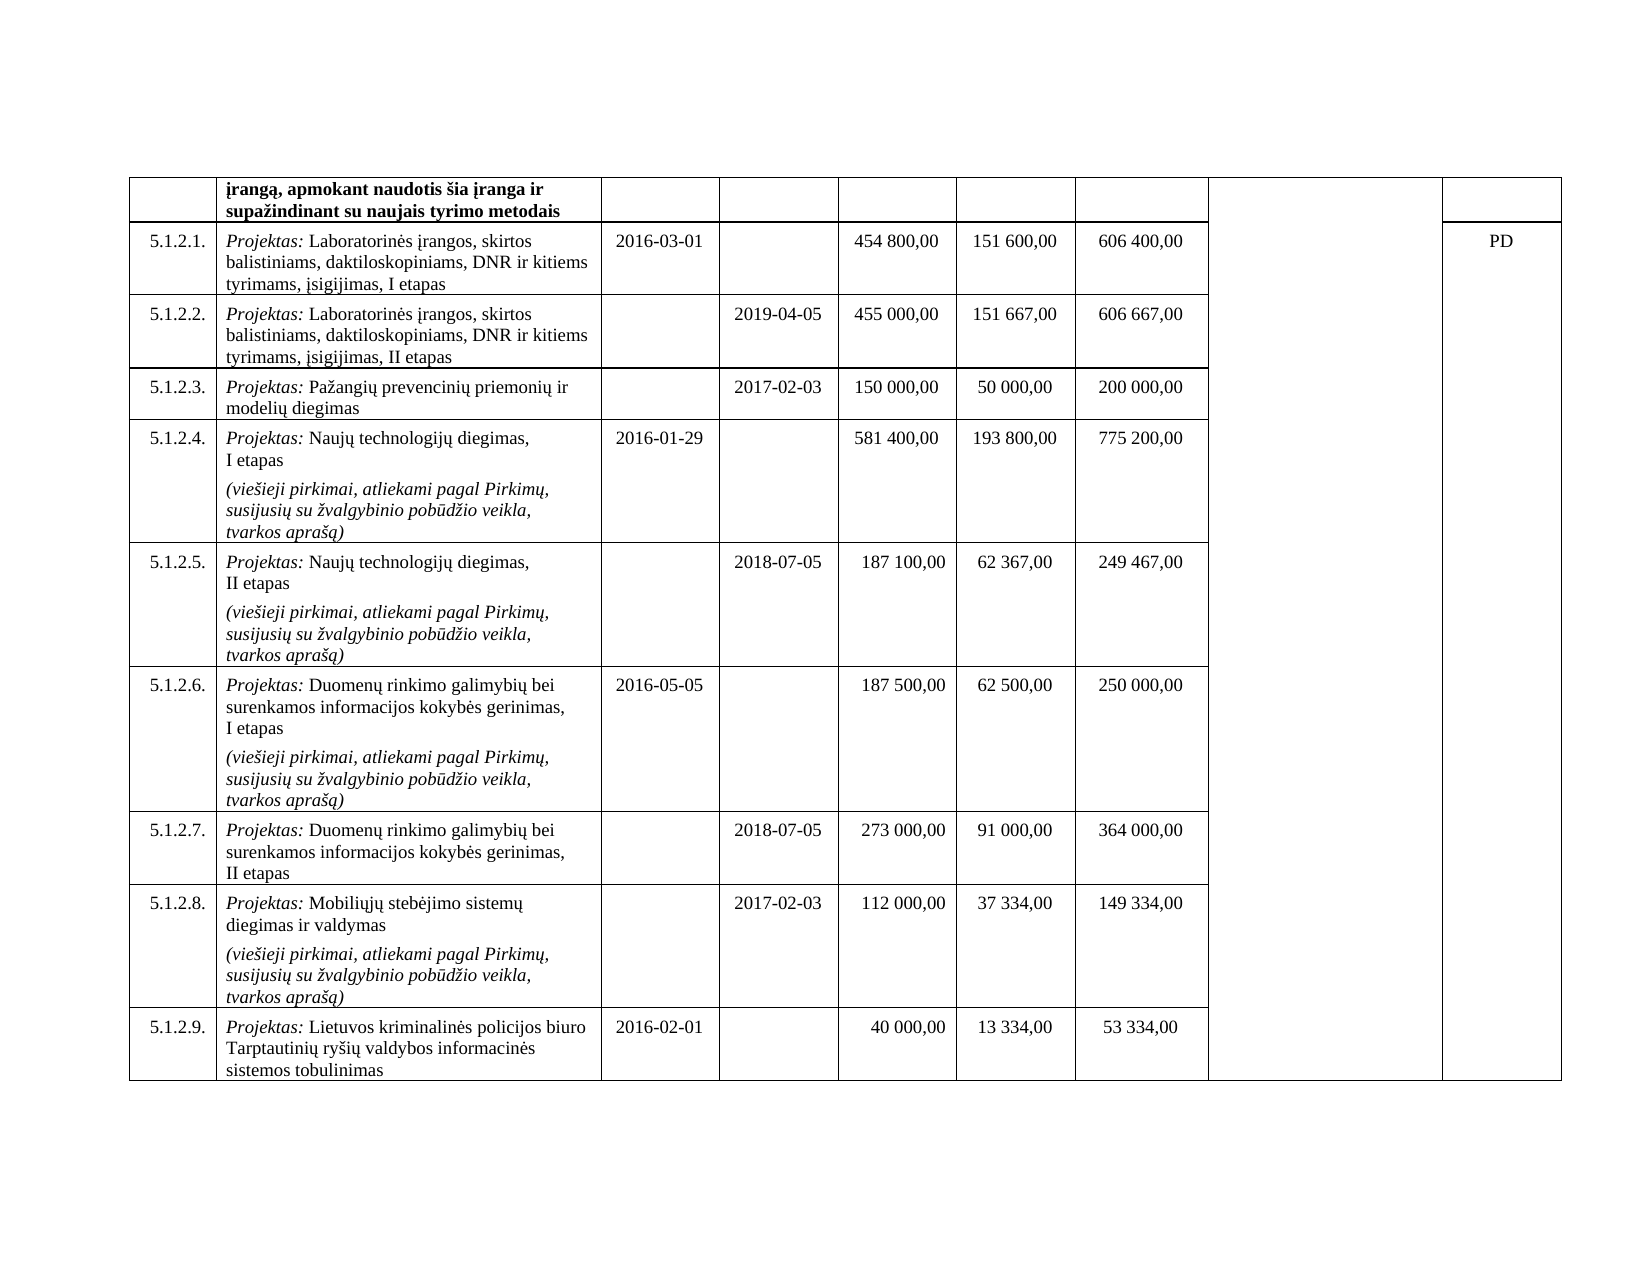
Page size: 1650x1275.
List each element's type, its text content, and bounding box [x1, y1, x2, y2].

table_cell Projektas: Naujų technologijų diegimas, II etapas (viešieji pirkimai, atliekami pagal Pirkimų, susijusių su žvalgybinio pobūdžio veikla, tvarkos aprašą) [217, 543, 601, 666]
table_cell 200 000,00 [1076, 369, 1208, 419]
table_cell [602, 369, 719, 419]
table_cell 5.1.2.8. [130, 885, 216, 1007]
table_cell 50 000,00 [957, 369, 1075, 419]
table_cell 250 000,00 [1076, 667, 1208, 811]
table_cell 2016-03-01 [602, 223, 719, 294]
table_cell Projektas: Lietuvos kriminalinės policijos biuro Tarptautinių ryšių valdybos informacinės sistemos tobulinimas [217, 1008, 601, 1080]
table_cell 193 800,00 [957, 420, 1075, 542]
table_cell Projektas: Duomenų rinkimo galimybių bei surenkamos informacijos kokybės gerinimas, I etapas (viešieji pirkimai, atliekami pagal Pirkimų, susijusių su žvalgybinio pobūdžio veikla, tvarkos aprašą) [217, 667, 601, 811]
table_cell 2019-04-05 [720, 295, 838, 367]
table_cell Projektas: Pažangių prevencinių priemonių ir modelių diegimas [217, 369, 601, 419]
table_cell [1076, 178, 1208, 221]
table_cell [957, 178, 1075, 221]
table_cell [720, 1008, 838, 1080]
table_cell 273 000,00 [839, 812, 956, 884]
table_cell 91 000,00 [957, 812, 1075, 884]
table_cell 112 000,00 [839, 885, 956, 1007]
table_cell [720, 667, 838, 811]
table_cell 187 100,00 [839, 543, 956, 666]
table_cell 62 500,00 [957, 667, 1075, 811]
table_cell 249 467,00 [1076, 543, 1208, 666]
table_cell 454 800,00 [839, 223, 956, 294]
table_cell 5.1.2.5. [130, 543, 216, 666]
table_cell Projektas: Naujų technologijų diegimas, I etapas (viešieji pirkimai, atliekami pagal Pirkimų, susijusių su žvalgybinio pobūdžio veikla, tvarkos aprašą) [217, 420, 601, 542]
table_cell Projektas: Laboratorinės įrangos, skirtos balistiniams, daktiloskopiniams, DNR ir kitiems tyrimams, įsigijimas, II etapas [217, 295, 601, 367]
table_cell 775 200,00 [1076, 420, 1208, 542]
table_cell 2016-05-05 [602, 667, 719, 811]
table_cell 149 334,00 [1076, 885, 1208, 1007]
table_cell 5.1.2.3. [130, 369, 216, 419]
table_cell 53 334,00 [1076, 1008, 1208, 1080]
table_cell 5.1.2.2. [130, 295, 216, 367]
table_cell 151 667,00 [957, 295, 1075, 367]
table_cell 151 600,00 [957, 223, 1075, 294]
table_cell įrangą, apmokant naudotis šia įranga ir supažindinant su naujais tyrimo metodais [217, 178, 601, 221]
table_cell 37 334,00 [957, 885, 1075, 1007]
table_cell [602, 295, 719, 367]
table_cell 581 400,00 [839, 420, 956, 542]
table_cell [1443, 178, 1561, 221]
table_cell 2017-02-03 [720, 885, 838, 1007]
table_cell 5.1.2.4. [130, 420, 216, 542]
table_cell 62 367,00 [957, 543, 1075, 666]
table_cell 2018-07-05 [720, 812, 838, 884]
table_cell 187 500,00 [839, 667, 956, 811]
table_cell [602, 178, 719, 221]
table_cell 455 000,00 [839, 295, 956, 367]
table_cell Projektas: Laboratorinės įrangos, skirtos balistiniams, daktiloskopiniams, DNR ir kitiems tyrimams, įsigijimas, I etapas [217, 223, 601, 294]
table_cell 2016-02-01 [602, 1008, 719, 1080]
table_cell 2018-07-05 [720, 543, 838, 666]
table_cell 606 667,00 [1076, 295, 1208, 367]
table_cell Projektas: Duomenų rinkimo galimybių bei surenkamos informacijos kokybės gerinimas, II etapas [217, 812, 601, 884]
table_cell 364 000,00 [1076, 812, 1208, 884]
table_cell [602, 885, 719, 1007]
table_cell 2016-01-29 [602, 420, 719, 542]
table_cell 606 400,00 [1076, 223, 1208, 294]
table_cell [839, 178, 956, 221]
table_cell 150 000,00 [839, 369, 956, 419]
table_cell 5.1.2.1. [130, 223, 216, 294]
table_cell [720, 178, 838, 221]
table_cell 5.1.2.9. [130, 1008, 216, 1080]
table_cell [720, 420, 838, 542]
table_cell PD [1443, 223, 1561, 1080]
table_cell [720, 223, 838, 294]
table_cell 2017-02-03 [720, 369, 838, 419]
table_cell 40 000,00 [839, 1008, 956, 1080]
table_cell 5.1.2.6. [130, 667, 216, 811]
table_cell 13 334,00 [957, 1008, 1075, 1080]
table_cell [1209, 178, 1442, 1080]
table_cell [130, 178, 216, 221]
table_cell [602, 812, 719, 884]
table_cell Projektas: Mobiliųjų stebėjimo sistemų diegimas ir valdymas (viešieji pirkimai, atliekami pagal Pirkimų, susijusių su žvalgybinio pobūdžio veikla, tvarkos aprašą) [217, 885, 601, 1007]
table_cell 5.1.2.7. [130, 812, 216, 884]
table_cell [602, 543, 719, 666]
